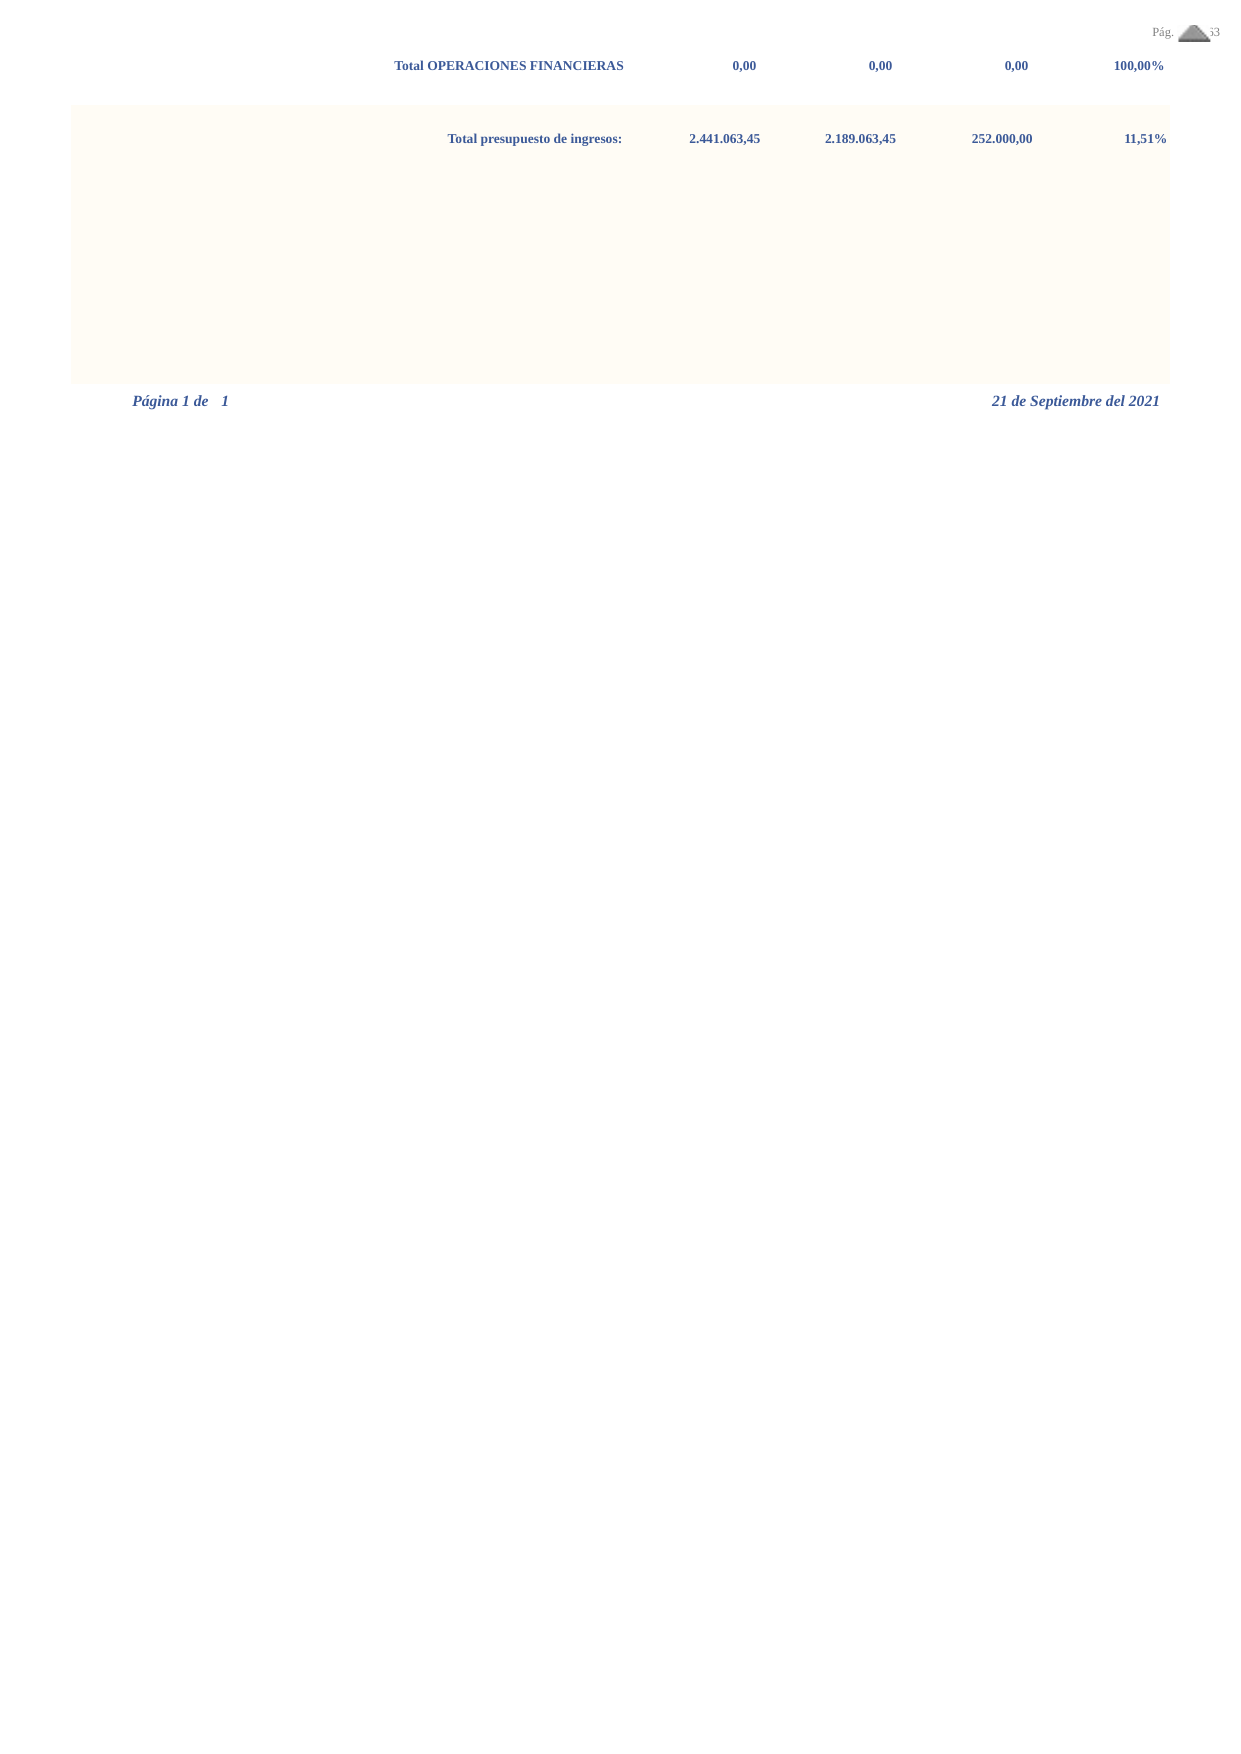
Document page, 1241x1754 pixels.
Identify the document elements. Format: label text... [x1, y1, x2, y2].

table_cell 0,00 [953, 58, 1064, 104]
table_cell 0,00 [768, 58, 953, 104]
table_cell Total presupuesto de ingresos: [71, 105, 689, 384]
table_cell 2.441.063,45 [689, 105, 772, 384]
table_cell [1164, 58, 1170, 104]
text Página 1 de 1 21 de Septiembre del 2021 [71, 384, 1162, 412]
table_cell [71, 58, 348, 104]
table_cell 0,00 [686, 58, 768, 104]
table_cell 252.000,00 [956, 105, 1067, 384]
table_cell 100,00% [1064, 58, 1164, 104]
table_cell Total OPERACIONES FINANCIERAS [348, 58, 686, 104]
table_cell 11,51% [1067, 105, 1170, 384]
table_cell 2.189.063,45 [772, 105, 956, 384]
